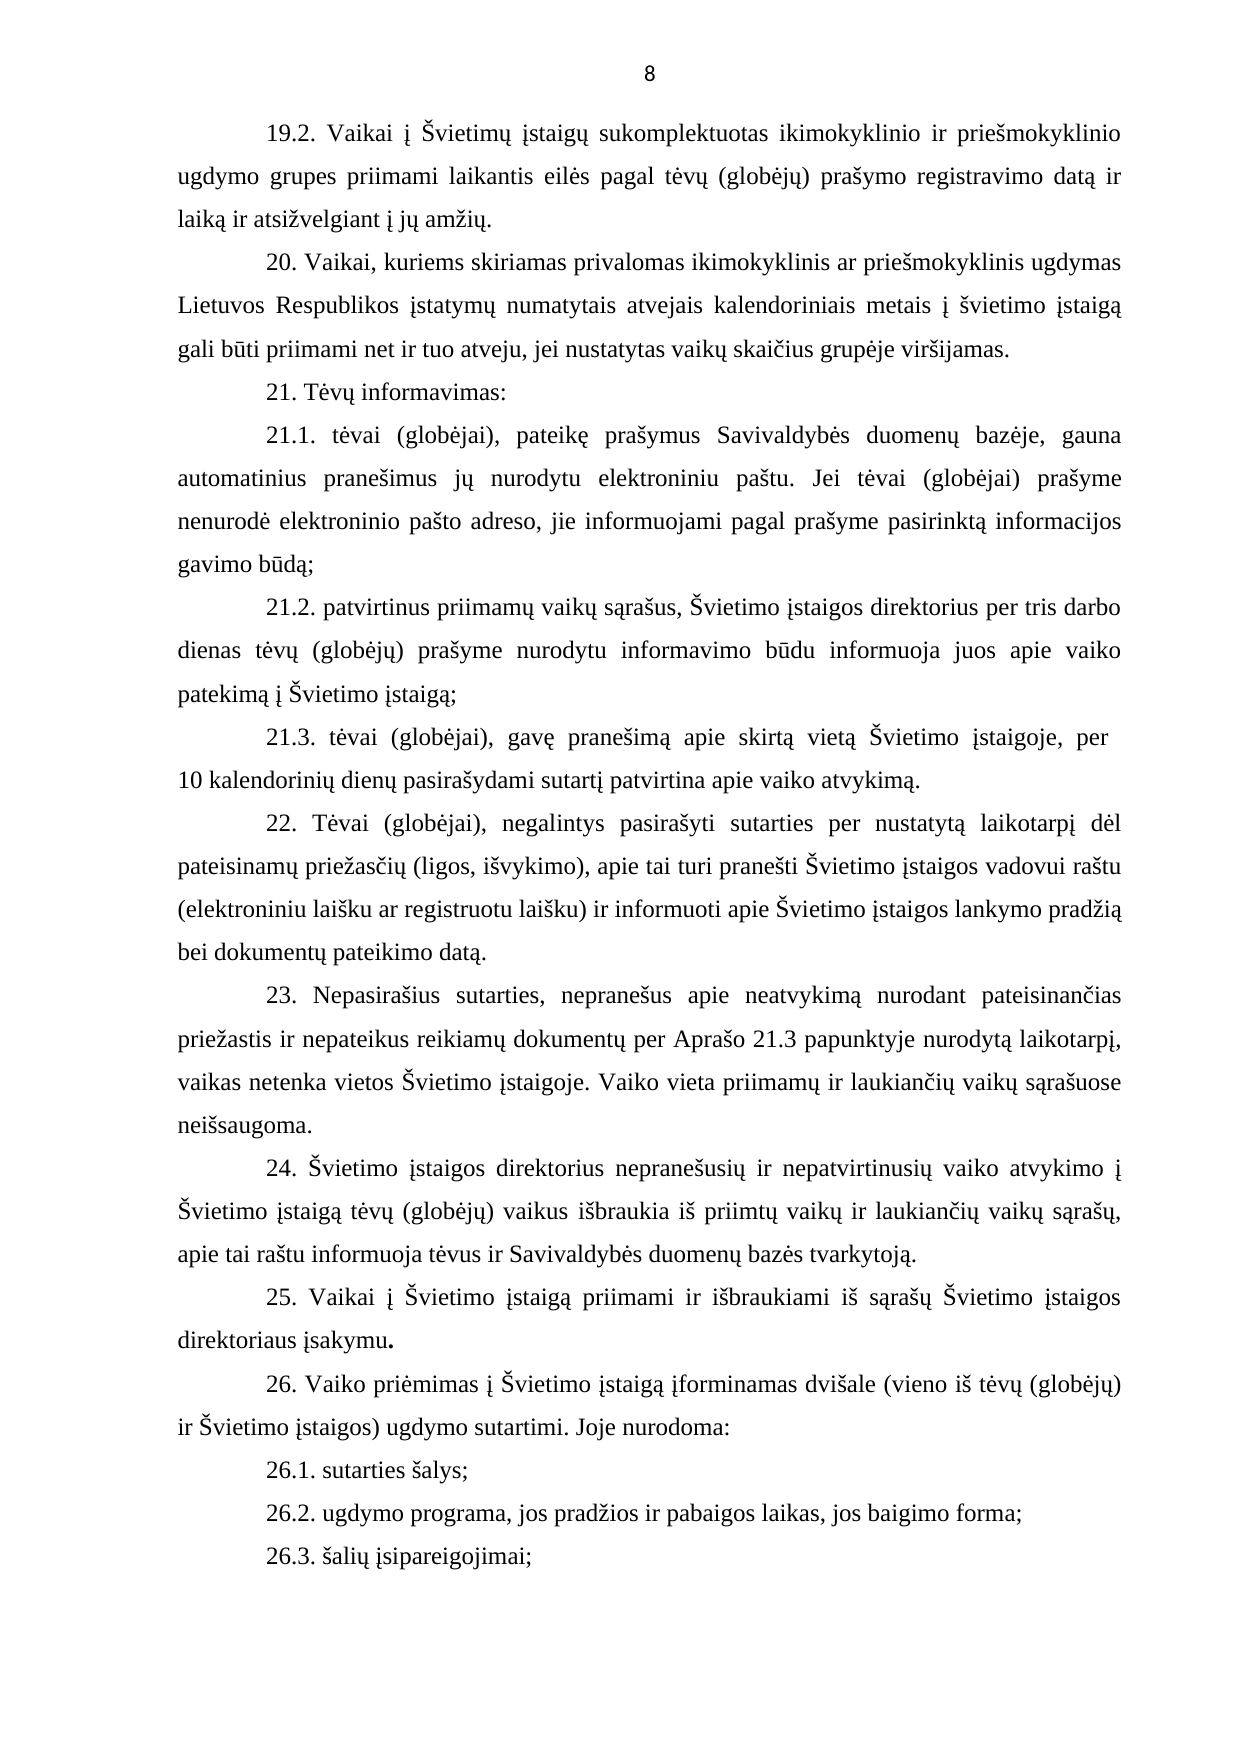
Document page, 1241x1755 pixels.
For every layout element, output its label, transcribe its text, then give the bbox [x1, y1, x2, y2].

text 24. Švietimo įstaigos direktorius nepranešusių ir nepatvirtinusių vaiko atvykimo į Švietimo įstaigą tėvų (globėjų) vaikus išbraukia iš priimtų vaikų ir laukiančių vaikų sąrašų, apie tai raštu informuoja tėvus ir Savivaldybės duomenų bazės tvarkytoją. [177, 1153, 1122, 1268]
text 26.3. šalių įsipareigojimai; [177, 1541, 1122, 1570]
text 20. Vaikai, kuriems skiriamas privalomas ikimokyklinis ar priešmokyklinis ugdymas Lietuvos Respublikos įstatymų numatytais atvejais kalendoriniais metais į švietimo įstaigą gali būti priimami net ir tuo atveju, jei nustatytas vaikų skaičius grupėje viršijamas. [177, 247, 1122, 362]
text 21.2. patvirtinus priimamų vaikų sąrašus, Švietimo įstaigos direktorius per tris darbo dienas tėvų (globėjų) prašyme nurodytu informavimo būdu informuoja juos apie vaiko patekimą į Švietimo įstaigą; [177, 592, 1122, 707]
text 25. Vaikai į Švietimo įstaigą priimami ir išbraukiami iš sąrašų Švietimo įstaigos direktoriaus įsakymu. [177, 1282, 1122, 1354]
text 21.3. tėvai (globėjai), gavę pranešimą apie skirtą vietą Švietimo įstaigoje, per 10 kalendorinių dienų pasirašydami sutartį patvirtina apie vaiko atvykimą. [177, 722, 1122, 794]
text 26.2. ugdymo programa, jos pradžios ir pabaigos laikas, jos baigimo forma; [177, 1498, 1122, 1527]
text 26.1. sutarties šalys; [177, 1455, 1122, 1484]
text 19.2. Vaikai į Švietimų įstaigų sukomplektuotas ikimokyklinio ir priešmokyklinio ugdymo grupes priimami laikantis eilės pagal tėvų (globėjų) prašymo registravimo datą ir laiką ir atsižvelgiant į jų amžių. [177, 118, 1122, 233]
text 21.1. tėvai (globėjai), pateikę prašymus Savivaldybės duomenų bazėje, gauna automatinius pranešimus jų nurodytu elektroniniu paštu. Jei tėvai (globėjai) prašyme nenurodė elektroninio pašto adreso, jie informuojami pagal prašyme pasirinktą informacijos gavimo būdą; [177, 420, 1122, 578]
text 26. Vaiko priėmimas į Švietimo įstaigą įforminamas dvišale (vieno iš tėvų (globėjų) ir Švietimo įstaigos) ugdymo sutartimi. Joje nurodoma: [177, 1369, 1122, 1441]
text 21. Tėvų informavimas: [177, 377, 1122, 406]
text 22. Tėvai (globėjai), negalintys pasirašyti sutarties per nustatytą laikotarpį dėl pateisinamų priežasčių (ligos, išvykimo), apie tai turi pranešti Švietimo įstaigos vadovui raštu (elektroniniu laišku ar registruotu laišku) ir informuoti apie Švietimo įstaigos lankymo pradžią bei dokumentų pateikimo datą. [177, 808, 1122, 966]
text 23. Nepasirašius sutarties, nepranešus apie neatvykimą nurodant pateisinančias priežastis ir nepateikus reikiamų dokumentų per Aprašo 21.3 papunktyje nurodytą laikotarpį, vaikas netenka vietos Švietimo įstaigoje. Vaiko vieta priimamų ir laukiančių vaikų sąrašuose neišsaugoma. [177, 981, 1122, 1139]
